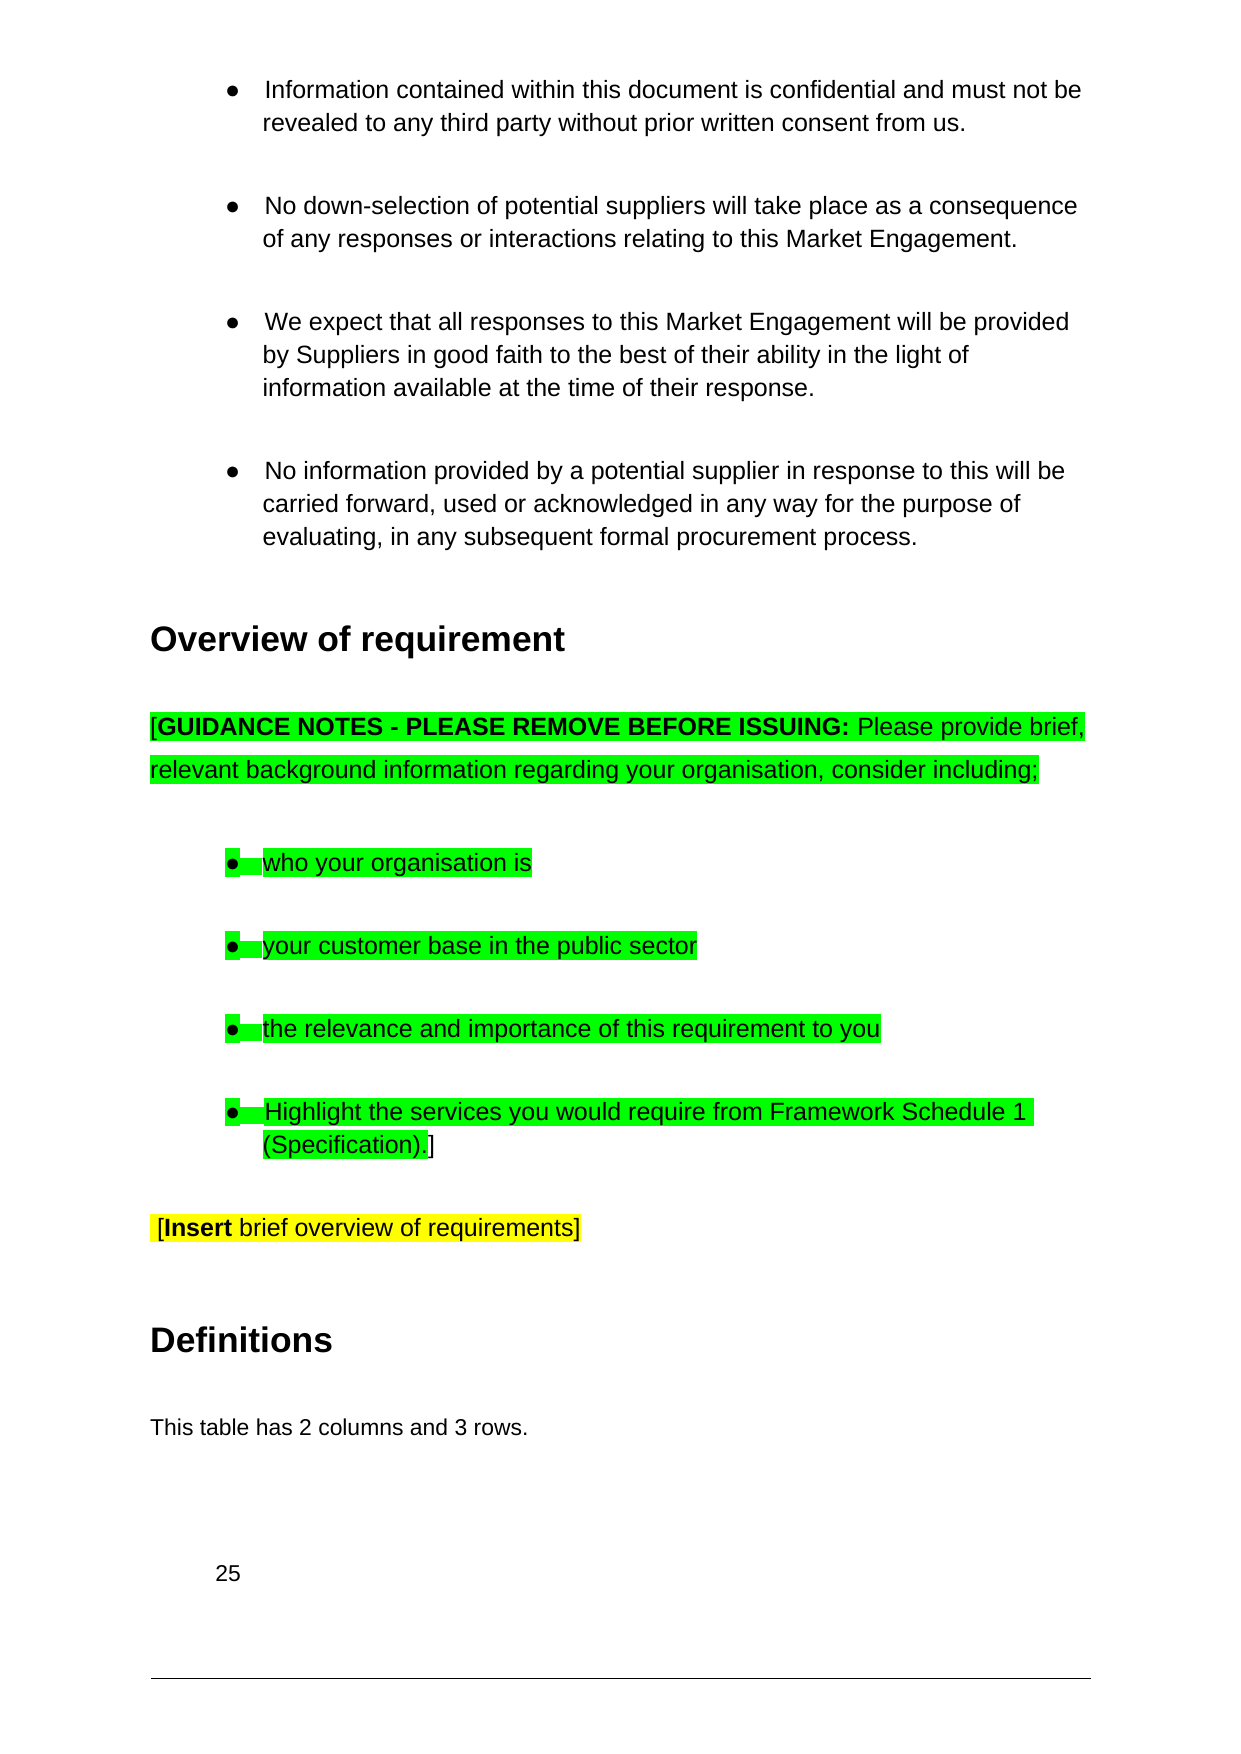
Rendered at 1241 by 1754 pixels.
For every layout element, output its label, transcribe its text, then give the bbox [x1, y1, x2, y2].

text ● Highlight the services you would require from Framework Schedule 1 (Specification).] [225, 1097, 1091, 1159]
text ● We expect that all responses to this Market Engagement will be provided by Suppliers in good faith to the best of their ability in the light of information available at the time of their response. [225, 307, 1091, 402]
text ● your customer base in the public sector [225, 931, 1091, 960]
subtitle Definitions [150, 1319, 1091, 1360]
text ● No down-selection of potential suppliers will take place as a consequence of any responses or interactions relating to this Market Engagement. [225, 191, 1091, 253]
text ● who your organisation is [225, 848, 1091, 877]
subtitle Overview of requirement [150, 618, 1091, 658]
text This table has 2 columns and 3 rows. [150, 1413, 1091, 1440]
text ● Information contained within this document is confidential and must not be revealed to any third party without prior written consent from us. [225, 75, 1091, 137]
text ● the relevance and importance of this requirement to you [225, 1014, 1091, 1043]
text [GUIDANCE NOTES - PLEASE REMOVE BEFORE ISSUING: Please provide brief, relevant background information regarding your organisation, consider including; [150, 712, 1091, 784]
text [Insert brief overview of requirements] [150, 1213, 1091, 1242]
text ● No information provided by a potential supplier in response to this will be carried forward, used or acknowledged in any way for the purpose of evaluating, in any subsequent formal procurement process. [225, 456, 1091, 551]
